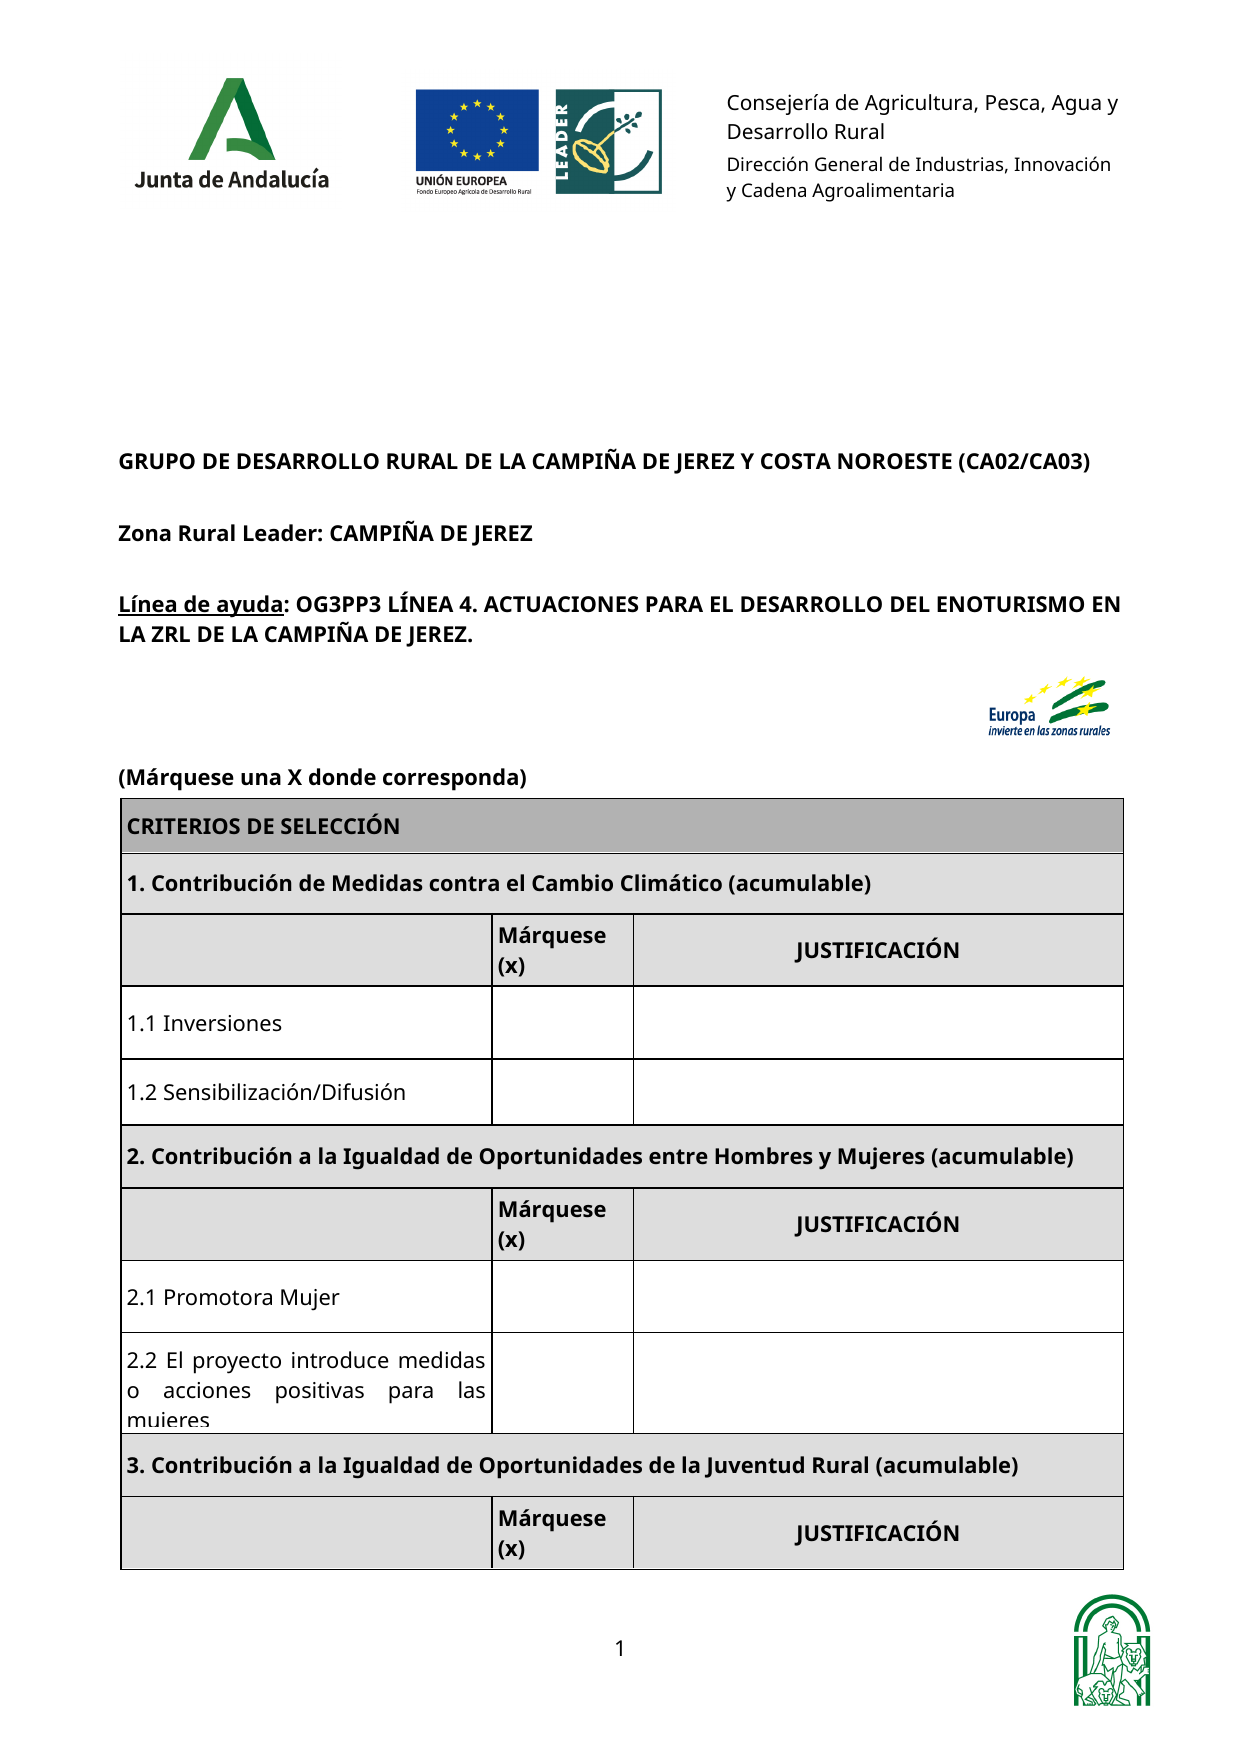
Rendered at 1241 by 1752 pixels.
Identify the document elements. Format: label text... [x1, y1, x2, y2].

table_cell 2.1 Promotora Mujer [122, 1261, 491, 1332]
text Grupo de Desarrollo Rural de la Campiña de Jerez y Costa Noroeste (ca02/ca03) [118, 446, 1122, 476]
table_cell 2. Contribución a la Igualdad de Oportunidades entre Hombres y Mujeres (acumulable) [122, 1126, 1123, 1187]
table_cell [634, 987, 1123, 1058]
table_cell [493, 1261, 633, 1332]
table_cell JUSTIFICACIÓN [634, 915, 1123, 985]
table_cell [122, 1189, 491, 1260]
table_cell [493, 1060, 633, 1124]
table_cell [634, 1060, 1123, 1124]
table_cell 1. Contribución de Medidas contra el Cambio Climático (acumulable) [122, 854, 1123, 913]
table_cell [122, 915, 491, 985]
table_cell 1.1 Inversiones [122, 987, 491, 1058]
picture [120, 53, 343, 209]
picture [401, 69, 677, 212]
table_cell [122, 1497, 491, 1568]
table_cell JUSTIFICACIÓN [634, 1189, 1123, 1260]
table_cell [634, 1333, 1123, 1432]
table_cell [634, 1261, 1123, 1332]
table_cell 2.2 El proyecto introduce medidas o acciones positivas para las mujeres [122, 1333, 491, 1432]
table_cell [493, 987, 633, 1058]
table_header CRITERIOS DE SELECCIÓN [122, 799, 1123, 852]
text Zona Rural Leader: Campiña de Jerez [118, 518, 1122, 548]
picture [1060, 1586, 1167, 1716]
table_cell JUSTIFICACIÓN [634, 1497, 1123, 1568]
table_cell [493, 1333, 633, 1432]
table_cell 1.2 Sensibilización/Difusión [122, 1060, 491, 1124]
text Línea de ayuda: OG3PP3 LÍNEA 4. ACTUACIONES PARA EL DESARROLLO DEL ENOTURISMO EN LA ZRL DE LA CAMPIÑA DE JEREZ. [118, 589, 1122, 649]
table_cell Márquese (x) [493, 1189, 633, 1260]
table_cell Márquese (x) [493, 1497, 633, 1568]
text (Márquese una X donde corresponda) [118, 762, 1122, 792]
table_cell Márquese (x) [493, 915, 633, 985]
table_cell 3. Contribución a la Igualdad de Oportunidades de la Juventud Rural (acumulable) [122, 1434, 1123, 1496]
